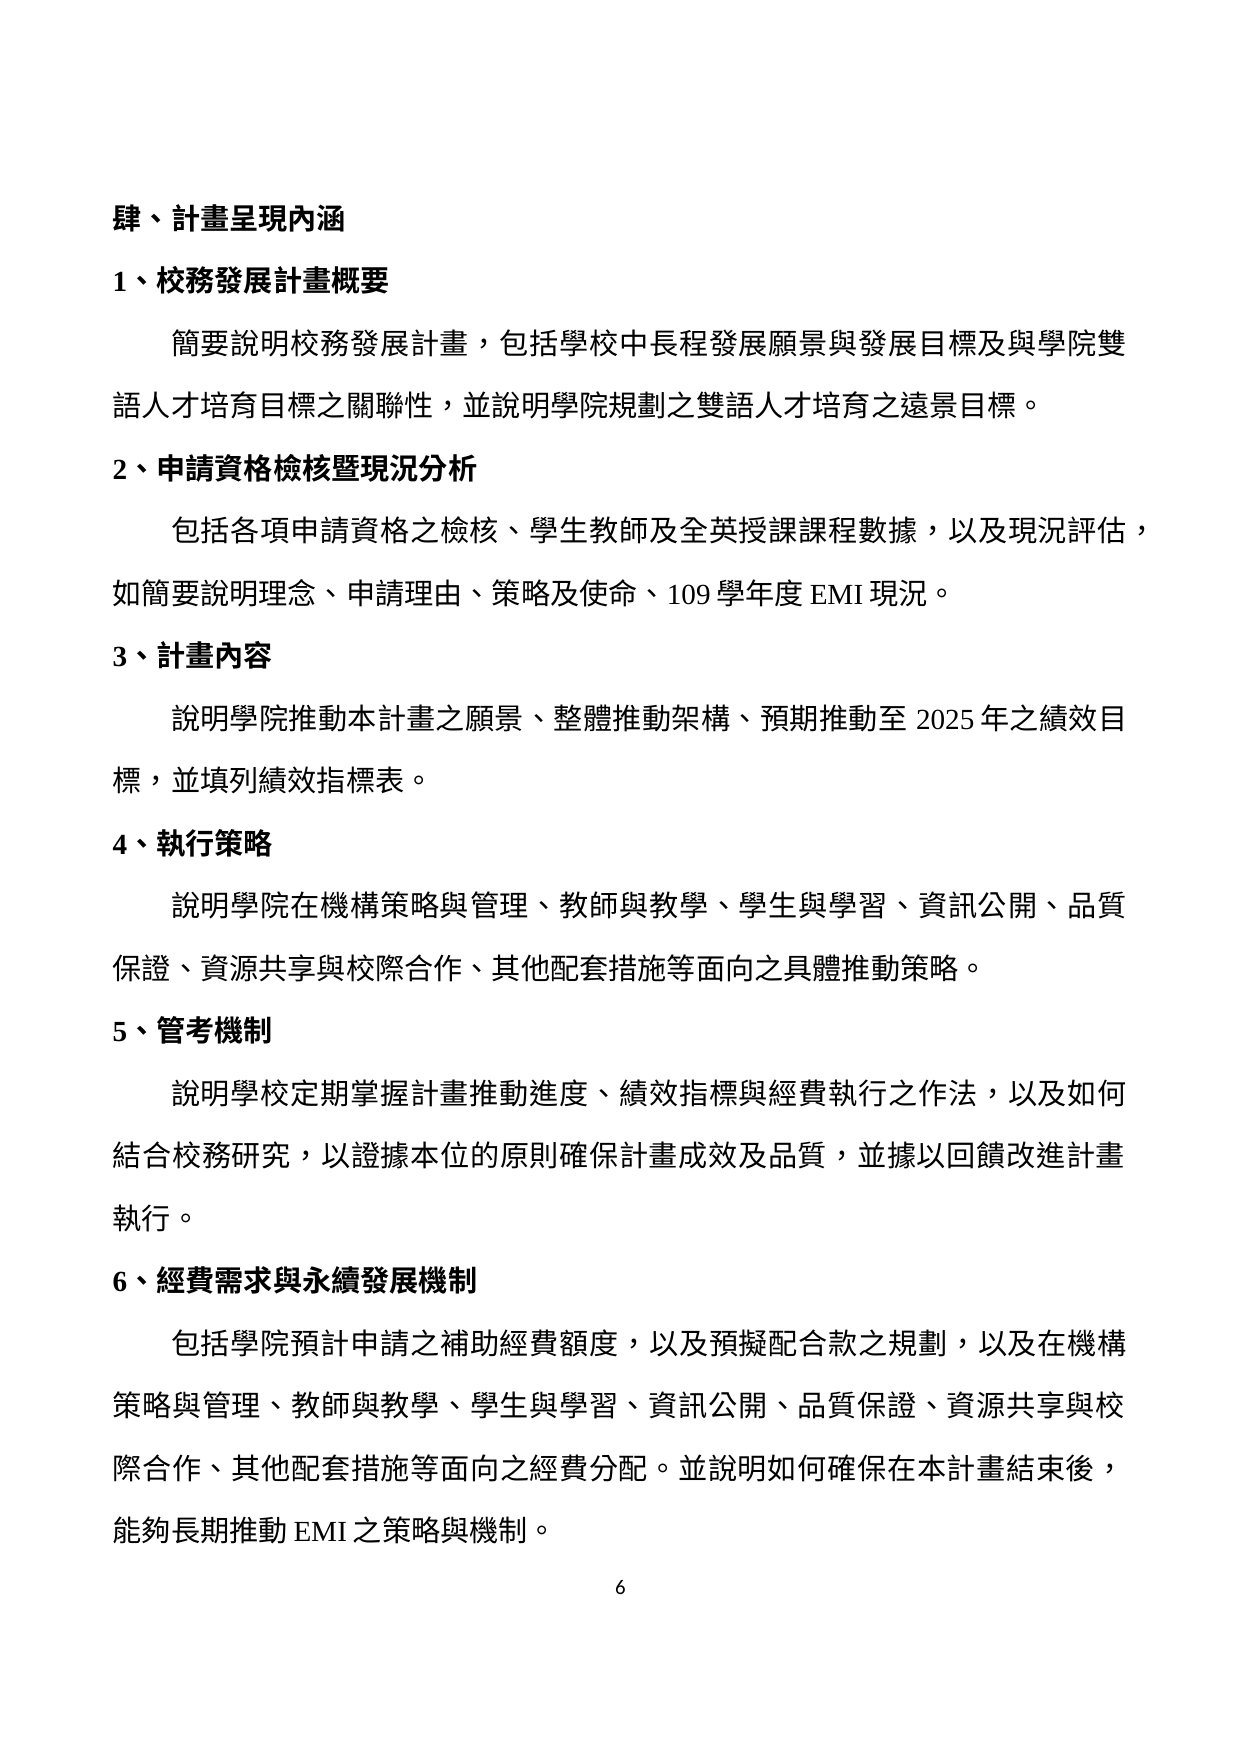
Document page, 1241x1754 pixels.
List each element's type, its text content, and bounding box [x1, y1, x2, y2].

list 經費需求與永續發展機制 [112, 1237, 1128, 1300]
list 計畫內容 [112, 612, 1128, 675]
list 計畫呈現內涵 [112, 175, 1128, 237]
list 管考機制 [112, 987, 1128, 1050]
text 說明學院在機構策略與管理、教師與教學、學生與學習、資訊公開、品質保證、資源共享與校際合作、其他配套措施等面向之具體推動策略。 [112, 862, 1128, 987]
list 申請資格檢核暨現況分析 [112, 425, 1128, 487]
text 說明學校定期掌握計畫推動進度、績效指標與經費執行之作法，以及如何結合校務研究，以證據本位的原則確保計畫成效及品質，並據以回饋改進計畫執行。 [112, 1050, 1128, 1237]
text 包括各項申請資格之檢核、學生教師及全英授課課程數據，以及現況評估，如簡要說明理念、申請理由、策略及使命、109學年度EMI現況。 [112, 487, 1128, 612]
list 校務發展計畫概要 [112, 237, 1128, 300]
text 包括學院預計申請之補助經費額度，以及預擬配合款之規劃，以及在機構策略與管理、教師與教學、學生與學習、資訊公開、品質保證、資源共享與校際合作、其他配套措施等面向之經費分配。並說明如何確保在本計畫結束後，能夠長期推動EMI之策略與機制。 [112, 1300, 1128, 1550]
list 執行策略 [112, 800, 1128, 862]
text 簡要說明校務發展計畫，包括學校中長程發展願景與發展目標及與學院雙語人才培育目標之關聯性，並說明學院規劃之雙語人才培育之遠景目標。 [112, 300, 1128, 425]
text 說明學院推動本計畫之願景、整體推動架構、預期推動至2025年之績效目標，並填列績效指標表。 [112, 675, 1128, 800]
